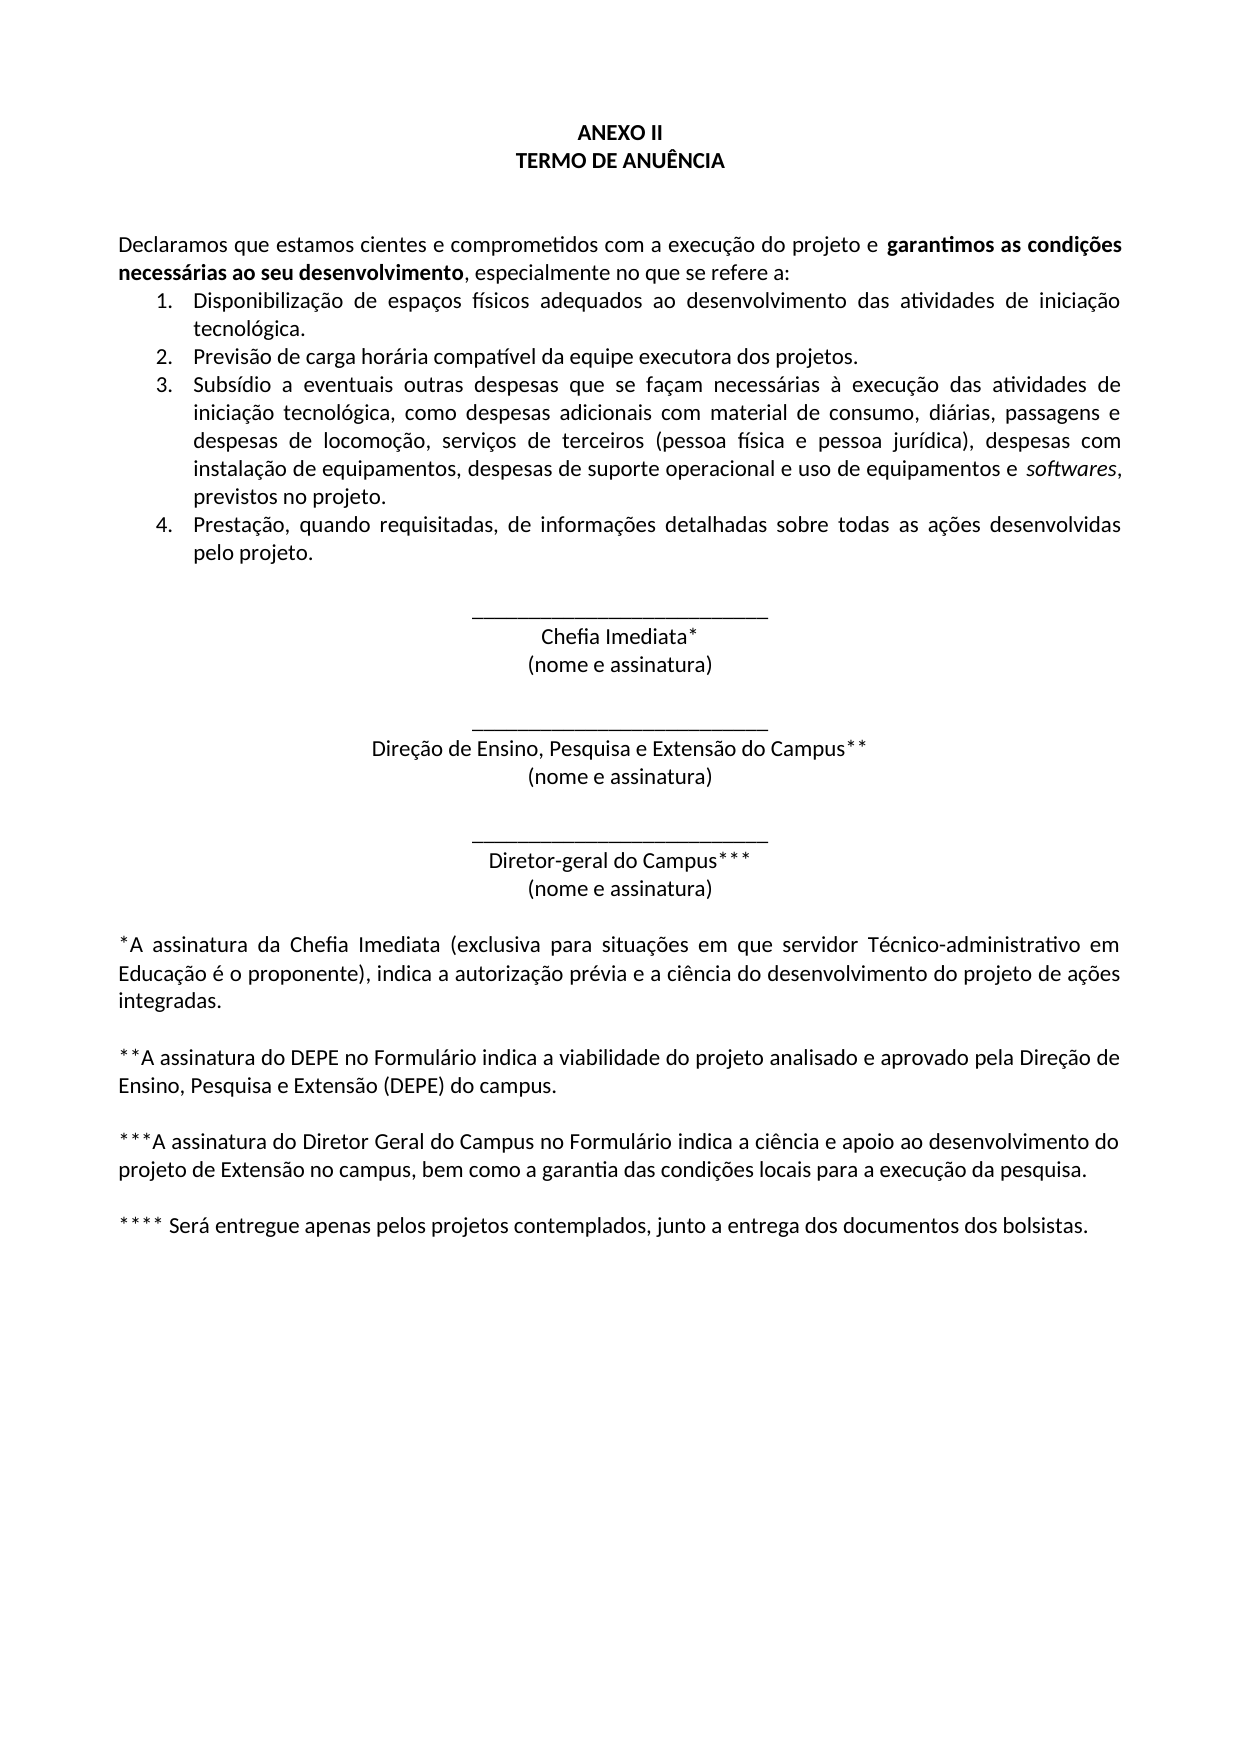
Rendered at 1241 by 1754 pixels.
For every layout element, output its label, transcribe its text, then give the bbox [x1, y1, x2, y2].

text (nome e assinatura) [118, 762, 1122, 791]
text (nome e assinatura) [118, 650, 1122, 678]
list Prestação, quando requisitadas, de informações detalhadas sobre todas as ações desenvolvidas pelo projeto. [156, 510, 1122, 566]
text ***A assinatura do Diretor Geral do Campus no Formulário indica a ciência e apoio ao desenvolvimento do projeto de Extensão no campus, bem como a garantia das condições locais para a execução da pesquisa. [118, 1127, 1122, 1183]
text __________________________ [118, 818, 1122, 847]
list Subsídio a eventuais outras despesas que se façam necessárias à execução das atividades de iniciação tecnológica, como despesas adicionais com material de consumo, diárias, passagens e despesas de locomoção, serviços de terceiros (pessoa física e pessoa jurídica), despesas com instalação de equipamentos, despesas de suporte operacional e uso de equipamentos e softwares, previstos no projeto. [156, 370, 1122, 510]
list Previsão de carga horária compatível da equipe executora dos projetos. [156, 342, 1122, 370]
text Diretor-geral do Campus*** [118, 847, 1122, 874]
text __________________________ [118, 706, 1122, 734]
text **A assinatura do DEPE no Formulário indica a viabilidade do projeto analisado e aprovado pela Direção de Ensino, Pesquisa e Extensão (DEPE) do campus. [118, 1043, 1122, 1099]
text Direção de Ensino, Pesquisa e Extensão do Campus** [118, 734, 1122, 762]
text (nome e assinatura) [118, 874, 1122, 903]
list Disponibilização de espaços físicos adequados ao desenvolvimento das atividades de iniciação tecnológica. [156, 286, 1122, 342]
text *A assinatura da Chefia Imediata (exclusiva para situações em que servidor Técnico-administrativo em Educação é o proponente), indica a autorização prévia e a ciência do desenvolvimento do projeto de ações integradas. [118, 931, 1122, 1015]
text __________________________ [118, 594, 1122, 622]
text Chefia Imediata* [118, 622, 1122, 650]
text **** Será entregue apenas pelos projetos contemplados, junto a entrega dos documentos dos bolsistas. [118, 1211, 1122, 1239]
text ANEXO II [118, 118, 1122, 146]
text Declaramos que estamos cientes e comprometidos com a execução do projeto e garantimos as condições necessárias ao seu desenvolvimento, especialmente no que se refere a: [118, 230, 1122, 286]
text TERMO DE ANUÊNCIA [118, 146, 1122, 174]
